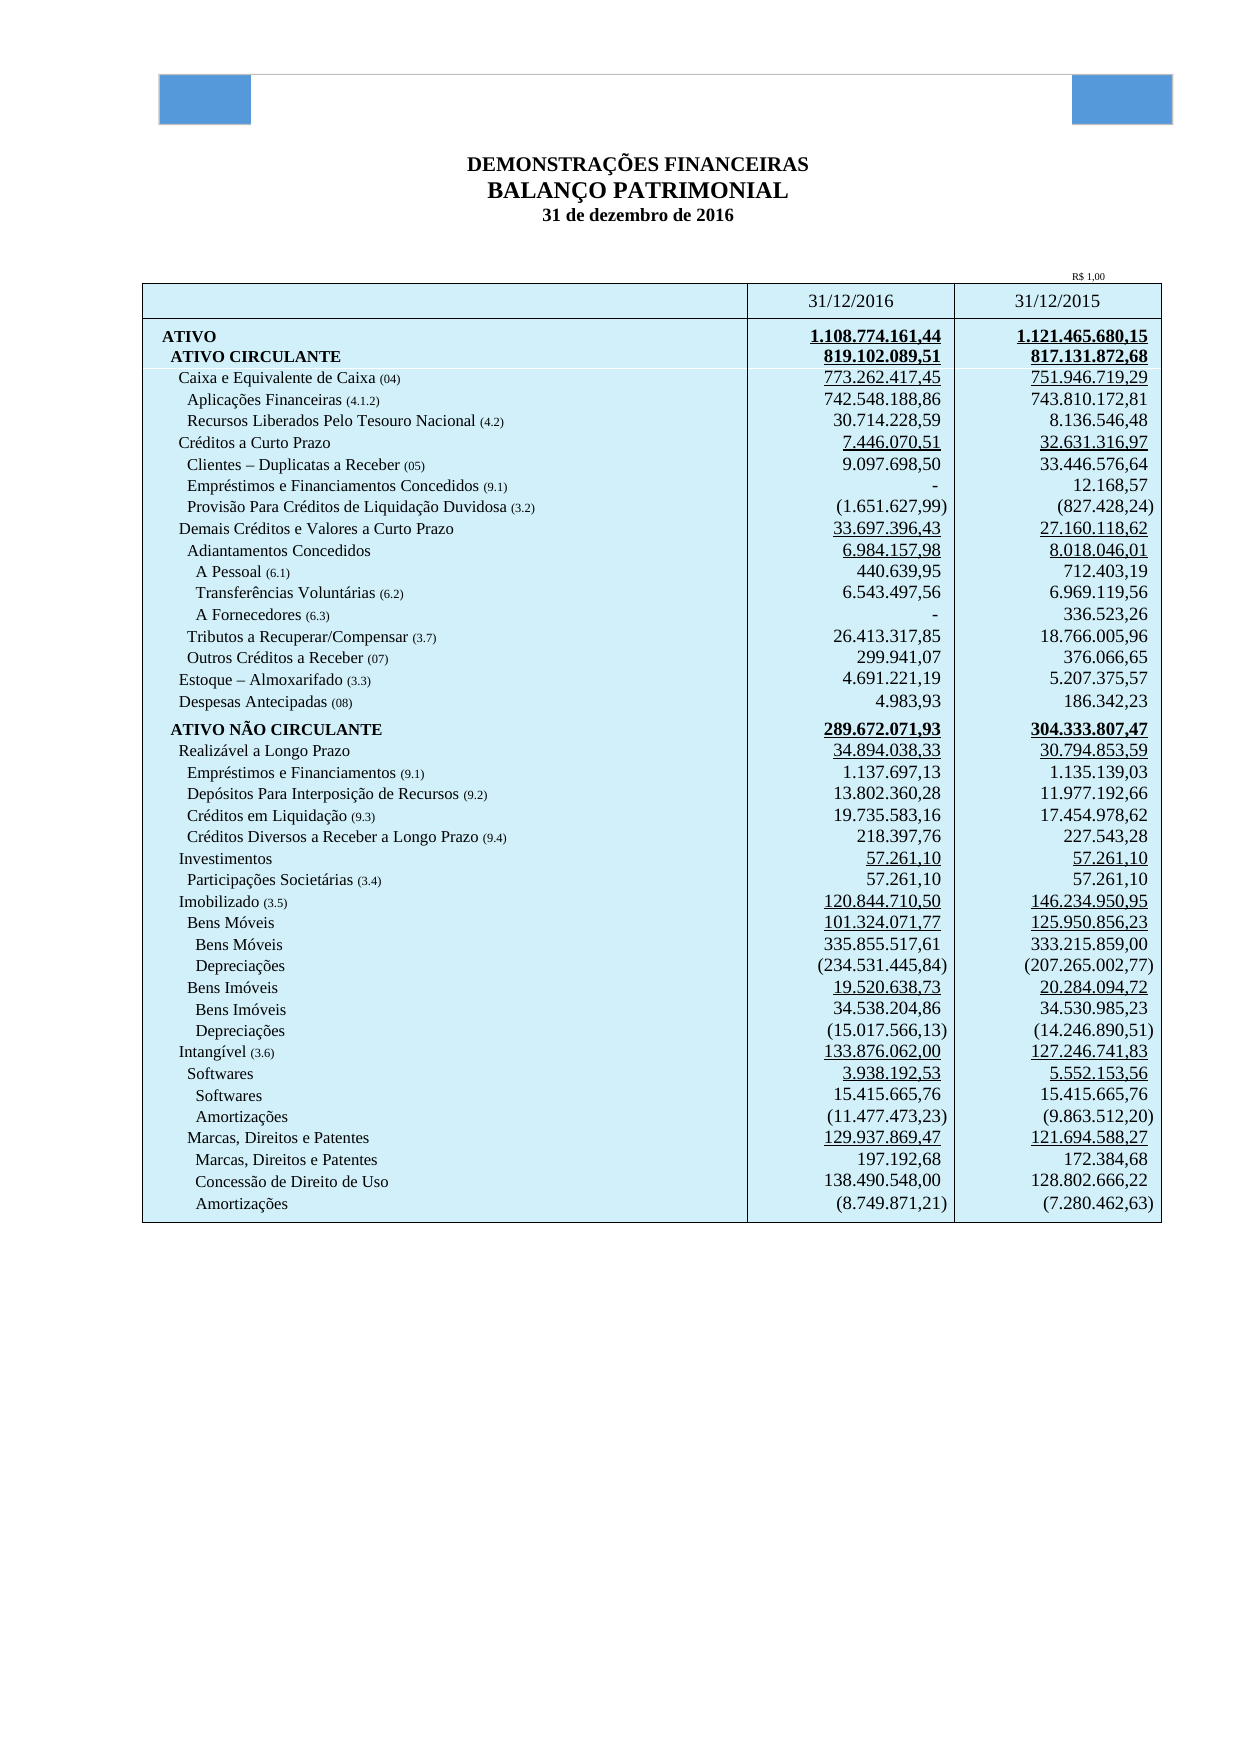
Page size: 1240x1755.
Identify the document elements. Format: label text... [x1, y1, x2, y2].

table_cell 819.102.089,51 [748, 347, 954, 368]
table_cell 33.697.396,43 [748, 519, 954, 540]
table_cell Estoque – Almoxarifado (3.3) [143, 669, 747, 691]
table_cell 125.950.856,23 [955, 913, 1161, 935]
table_cell 34.530.985,23 [955, 999, 1161, 1021]
table_cell 172.384,68 [955, 1150, 1161, 1171]
table_cell 19.520.638,73 [748, 978, 954, 999]
table_cell 218.397,76 [748, 827, 954, 849]
table_cell 11.977.192,66 [955, 784, 1161, 806]
table_cell Investimentos [143, 849, 747, 870]
table_cell 57.261,10 [955, 870, 1161, 892]
table_cell ATIVO NÃO CIRCULANTE [143, 716, 747, 741]
table_cell 197.192,68 [748, 1150, 954, 1171]
table_cell 13.802.360,28 [748, 784, 954, 806]
table_cell 57.261,10 [748, 870, 954, 892]
table_cell 1.121.465.680,15 [955, 319, 1161, 347]
table_cell 33.446.576,64 [955, 454, 1161, 476]
table_cell A Pessoal (6.1) [143, 562, 747, 583]
table_cell 146.234.950,95 [955, 892, 1161, 913]
table_cell 4.691.221,19 [748, 669, 954, 691]
table_cell 32.631.316,97 [955, 433, 1161, 454]
table_cell 6.969.119,56 [955, 583, 1161, 605]
table_cell (234.531.445,84) [748, 956, 954, 978]
table_cell Aplicações Financeiras (4.1.2) [143, 390, 747, 411]
table_cell 817.131.872,68 [955, 347, 1161, 368]
table_cell 336.523,26 [955, 605, 1161, 626]
table_cell Bens Móveis [143, 913, 747, 935]
table_cell 1.108.774.161,44 [748, 319, 954, 347]
table_cell (15.017.566,13) [748, 1021, 954, 1042]
table_cell 133.876.062,00 [748, 1042, 954, 1064]
text R$ 1,00 [129, 270, 1105, 282]
table_cell 335.855.517,61 [748, 935, 954, 956]
table_cell 8.136.546,48 [955, 411, 1161, 433]
table_cell 15.415.665,76 [748, 1085, 954, 1107]
table_cell 751.946.719,29 [955, 369, 1161, 390]
table_cell 120.844.710,50 [748, 892, 954, 913]
table_cell 12.168,57 [955, 476, 1161, 497]
table_cell 376.066,65 [955, 648, 1161, 669]
table_cell Softwares [143, 1085, 747, 1107]
table_cell Marcas, Direitos e Patentes [143, 1128, 747, 1150]
table_cell Créditos em Liquidação (9.3) [143, 806, 747, 827]
table_cell Créditos a Curto Prazo [143, 433, 747, 454]
table_cell 129.937.869,47 [748, 1128, 954, 1150]
table_cell Créditos Diversos a Receber a Longo Prazo (9.4) [143, 827, 747, 849]
table_cell Recursos Liberados Pelo Tesouro Nacional (4.2) [143, 411, 747, 433]
table_cell 9.097.698,50 [748, 454, 954, 476]
table_cell 101.324.071,77 [748, 913, 954, 935]
table_cell A Fornecedores (6.3) [143, 605, 747, 626]
table_cell (207.265.002,77) [955, 956, 1161, 978]
table_cell Empréstimos e Financiamentos Concedidos (9.1) [143, 476, 747, 497]
table_cell 30.794.853,59 [955, 741, 1161, 763]
table_cell Tributos a Recuperar/Compensar (3.7) [143, 626, 747, 648]
table_cell 15.415.665,76 [955, 1085, 1161, 1107]
table_cell 4.983,93 [748, 691, 954, 716]
table_cell Adiantamentos Concedidos [143, 540, 747, 562]
table_cell 743.810.172,81 [955, 390, 1161, 411]
table_cell 26.413.317,85 [748, 626, 954, 648]
table_cell (8.749.871,21) [748, 1193, 954, 1222]
table_cell Transferências Voluntárias (6.2) [143, 583, 747, 605]
table_cell 299.941,07 [748, 648, 954, 669]
table_cell Demais Créditos e Valores a Curto Prazo [143, 519, 747, 540]
table_cell 1.137.697,13 [748, 763, 954, 784]
table_cell Outros Créditos a Receber (07) [143, 648, 747, 669]
table_cell 19.735.583,16 [748, 806, 954, 827]
table_cell Provisão Para Créditos de Liquidação Duvidosa (3.2) [143, 497, 747, 519]
table_cell Realizável a Longo Prazo [143, 741, 747, 763]
table_cell 773.262.417,45 [748, 369, 954, 390]
table_header 31/12/2015 [955, 284, 1161, 318]
table_cell 127.246.741,83 [955, 1042, 1161, 1064]
table_cell (14.246.890,51) [955, 1021, 1161, 1042]
table_cell 121.694.588,27 [955, 1128, 1161, 1150]
table_cell 742.548.188,86 [748, 390, 954, 411]
table_cell 5.552.153,56 [955, 1064, 1161, 1085]
table_cell 6.984.157,98 [748, 540, 954, 562]
table_cell 227.543,28 [955, 827, 1161, 849]
table_cell Imobilizado (3.5) [143, 892, 747, 913]
table_cell Bens Móveis [143, 935, 747, 956]
table_cell Concessão de Direito de Uso [143, 1171, 747, 1193]
table_cell Depreciações [143, 956, 747, 978]
table_cell Intangível (3.6) [143, 1042, 747, 1064]
table_cell - [748, 476, 954, 497]
table_cell 27.160.118,62 [955, 519, 1161, 540]
table_cell ATIVO [143, 319, 747, 347]
table_cell Bens Imóveis [143, 978, 747, 999]
table_cell (1.651.627,99) [748, 497, 954, 519]
table_cell Softwares [143, 1064, 747, 1085]
table_cell 18.766.005,96 [955, 626, 1161, 648]
table_cell 3.938.192,53 [748, 1064, 954, 1085]
table_cell (11.477.473,23) [748, 1107, 954, 1128]
table_cell Amortizações [143, 1107, 747, 1128]
table_cell 304.333.807,47 [955, 716, 1161, 741]
table_cell 186.342,23 [955, 691, 1161, 716]
table_cell Caixa e Equivalente de Caixa (04) [143, 369, 747, 390]
table_cell Empréstimos e Financiamentos (9.1) [143, 763, 747, 784]
table_cell 138.490.548,00 [748, 1171, 954, 1193]
table_cell Depósitos Para Interposição de Recursos (9.2) [143, 784, 747, 806]
table_header 31/12/2016 [748, 284, 954, 318]
table_cell 1.135.139,03 [955, 763, 1161, 784]
table_cell 20.284.094,72 [955, 978, 1161, 999]
table_cell Marcas, Direitos e Patentes [143, 1150, 747, 1171]
table_cell Participações Societárias (3.4) [143, 870, 747, 892]
table_cell ATIVO CIRCULANTE [143, 347, 747, 368]
table_cell 30.714.228,59 [748, 411, 954, 433]
table_cell 57.261,10 [748, 849, 954, 870]
table_cell 8.018.046,01 [955, 540, 1161, 562]
table_cell - [748, 605, 954, 626]
table_cell 17.454.978,62 [955, 806, 1161, 827]
table_cell Depreciações [143, 1021, 747, 1042]
table_cell 128.802.666,22 [955, 1171, 1161, 1193]
table_cell 34.538.204,86 [748, 999, 954, 1021]
table_cell Despesas Antecipadas (08) [143, 691, 747, 716]
table_cell (827.428,24) [955, 497, 1161, 519]
table_cell 7.446.070,51 [748, 433, 954, 454]
table_cell (7.280.462,63) [955, 1193, 1161, 1222]
table_cell 5.207.375,57 [955, 669, 1161, 691]
table_cell 6.543.497,56 [748, 583, 954, 605]
table_cell 712.403,19 [955, 562, 1161, 583]
table_cell Bens Imóveis [143, 999, 747, 1021]
table_cell 289.672.071,93 [748, 716, 954, 741]
table_cell (9.863.512,20) [955, 1107, 1161, 1128]
table_cell 34.894.038,33 [748, 741, 954, 763]
table_cell Clientes – Duplicatas a Receber (05) [143, 454, 747, 476]
table_cell 57.261,10 [955, 849, 1161, 870]
table_header [143, 284, 747, 318]
table_cell 333.215.859,00 [955, 935, 1161, 956]
table_cell Amortizações [143, 1193, 747, 1222]
table_cell 440.639,95 [748, 562, 954, 583]
